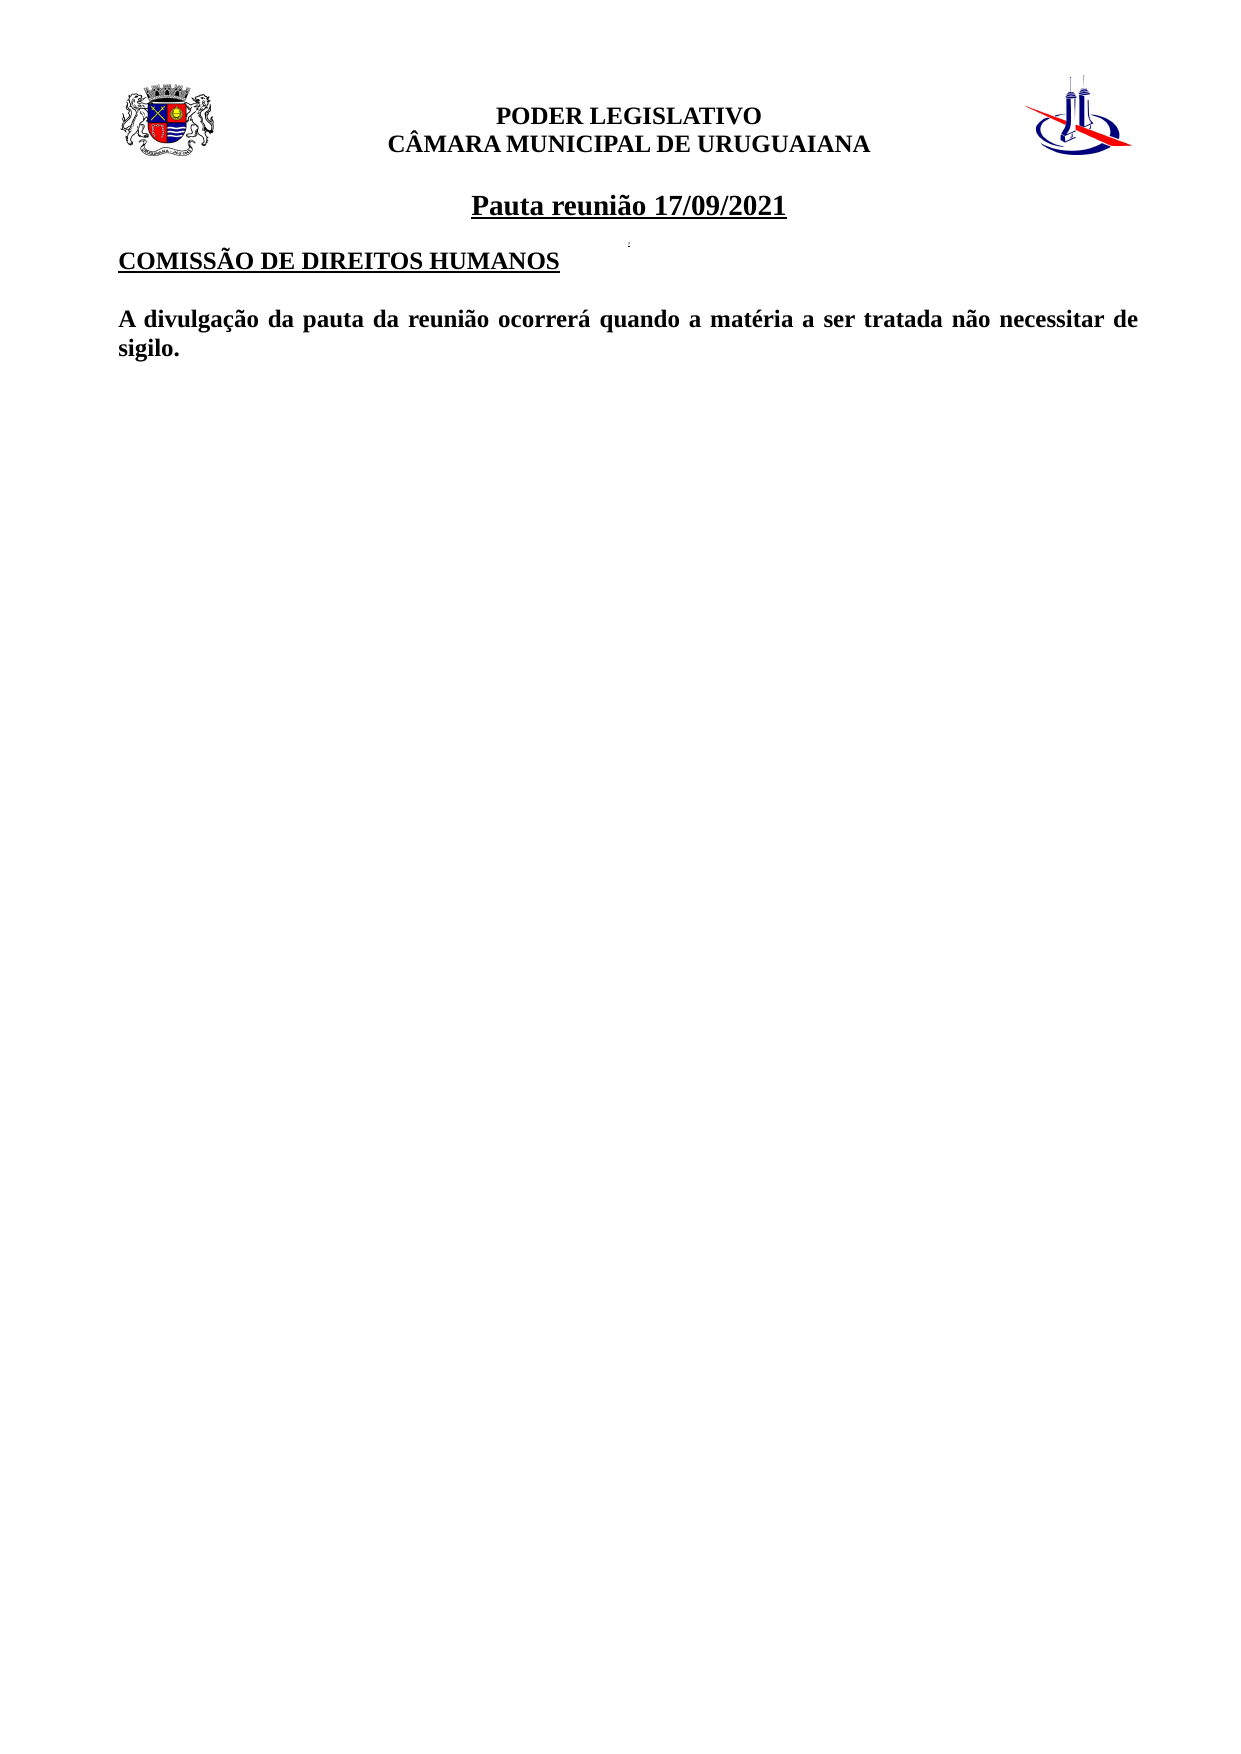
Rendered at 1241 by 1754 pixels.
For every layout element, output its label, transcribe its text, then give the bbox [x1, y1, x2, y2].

picture [1025, 75, 1132, 155]
text COMISSÃO DE DIREITOS HUMANOS [118, 246, 1140, 275]
text Pauta reunião 17/09/2021 [118, 188, 1140, 221]
text A divulgação da pauta da reunião ocorrerá quando a matéria a ser tratada não necessitar de sigilo. [118, 304, 1140, 361]
picture [120, 84, 214, 156]
text ? [118, 242, 1140, 246]
